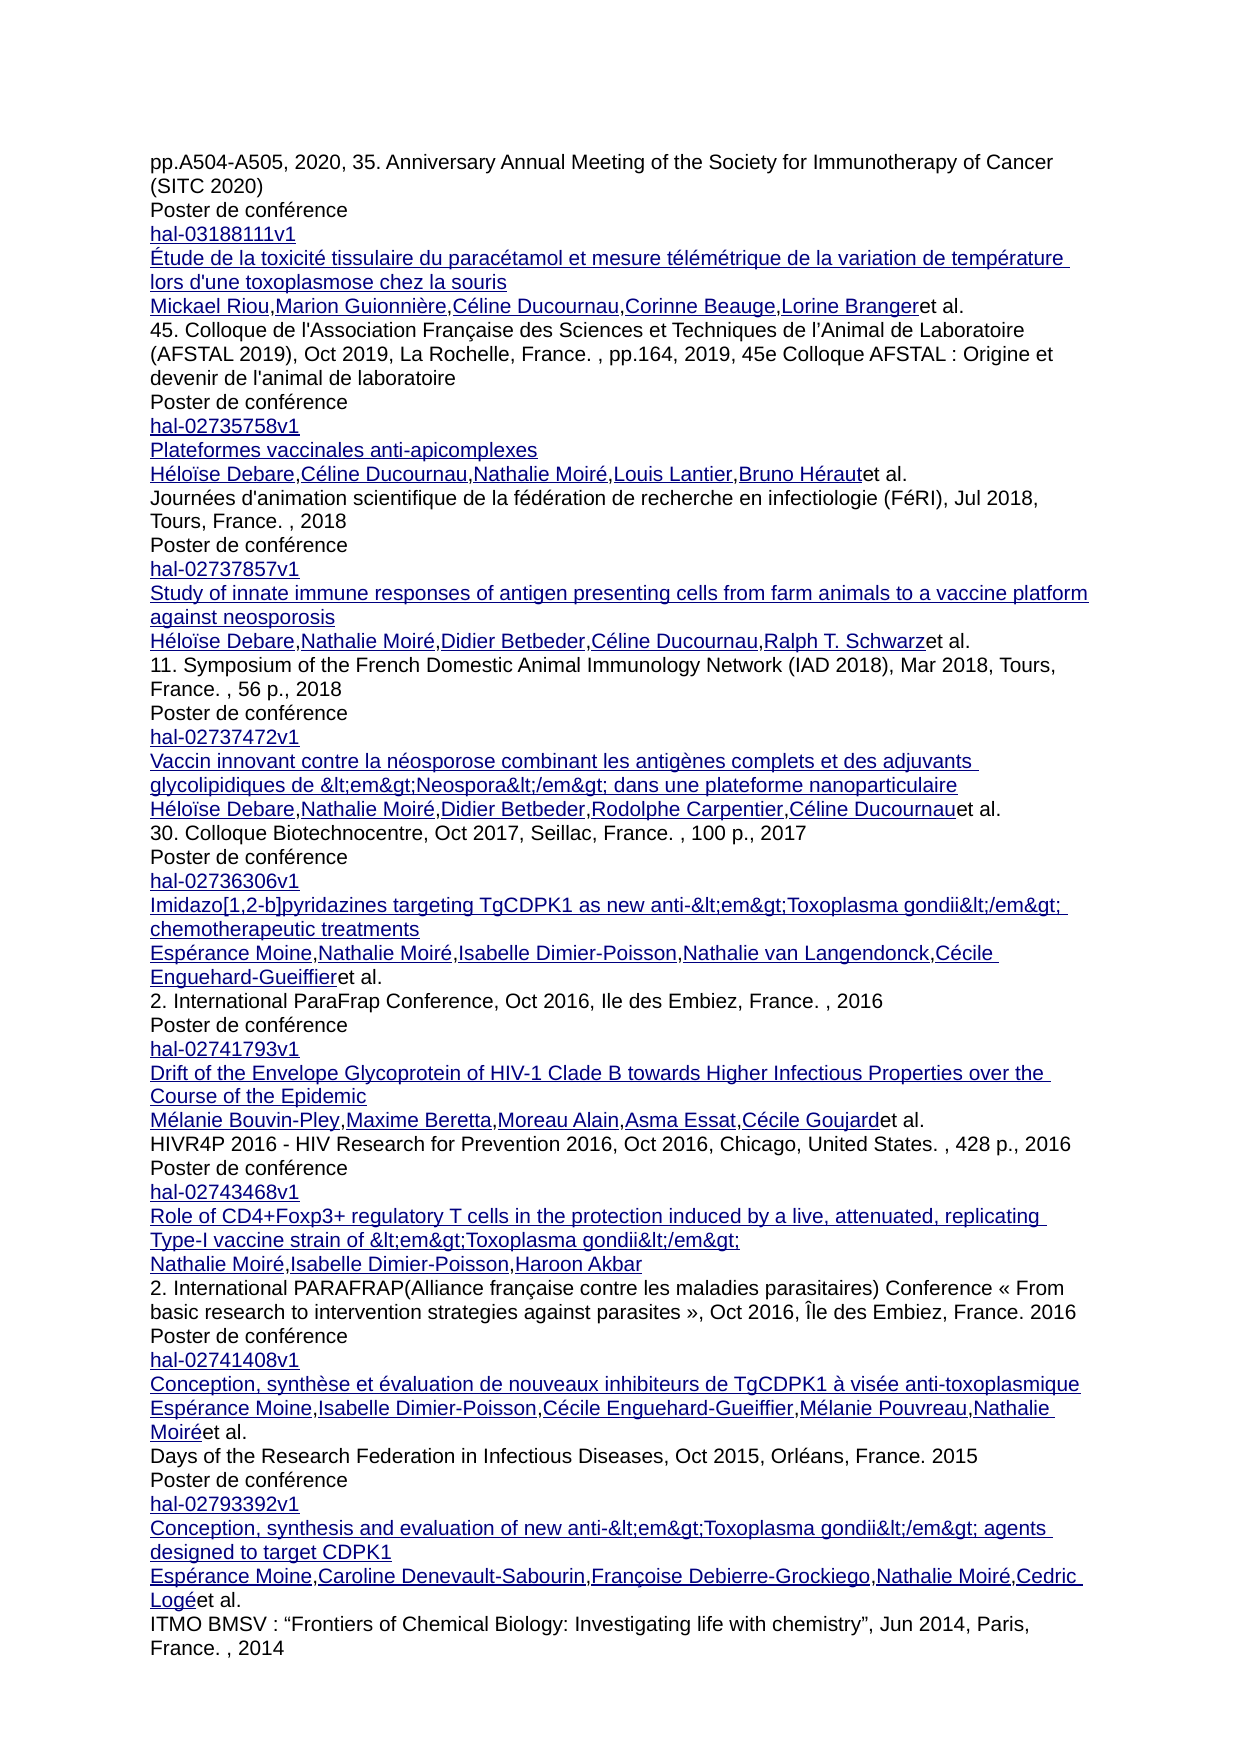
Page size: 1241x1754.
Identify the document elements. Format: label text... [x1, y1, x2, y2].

table_cell Plateformes vaccinales anti-apicomplexes Héloïse Debare,Céline Ducournau,Nathalie Moiré,Louis Lantier,Bruno Hérautet al. Journées d'animation scientifique de la fédération de recherche en infectiologie (FéRI), Jul 2018, Tours, France. , 2018 Poster de conférence hal-02737857v1 [150, 438, 1090, 581]
table_cell Imidazo[1,2-b]pyridazines targeting TgCDPK1 as new anti-&lt;em&gt;Toxoplasma gondii&lt;/em&gt; chemotherapeutic treatments Espérance Moine,Nathalie Moiré,Isabelle Dimier-Poisson,Nathalie van Langendonck,Cécile Enguehard-Gueiffieret al. 2. International ParaFrap Conference, Oct 2016, Ile des Embiez, France. , 2016 Poster de conférence hal-02741793v1 [150, 893, 1090, 1060]
table_cell Conception, synthèse et évaluation de nouveaux inhibiteurs de TgCDPK1 à visée anti-toxoplasmique Espérance Moine,Isabelle Dimier-Poisson,Cécile Enguehard-Gueiffier,Mélanie Pouvreau,Nathalie Moiréet al. Days of the Research Federation in Infectious Diseases, Oct 2015, Orléans, France. 2015 Poster de conférence hal-02793392v1 [150, 1372, 1090, 1516]
table_cell Conception, synthesis and evaluation of new anti-&lt;em&gt;Toxoplasma gondii&lt;/em&gt; agents designed to target CDPK1 Espérance Moine,Caroline Denevault-Sabourin,Françoise Debierre-Grockiego,Nathalie Moiré,Cedric Logéet al. ITMO BMSV : “Frontiers of Chemical Biology: Investigating life with chemistry”, Jun 2014, Paris, France. , 2014 [150, 1516, 1090, 1659]
table_cell Vaccin innovant contre la néosporose combinant les antigènes complets et des adjuvants glycolipidiques de &lt;em&gt;Neospora&lt;/em&gt; dans une plateforme nanoparticulaire Héloïse Debare,Nathalie Moiré,Didier Betbeder,Rodolphe Carpentier,Céline Ducournauet al. 30. Colloque Biotechnocentre, Oct 2017, Seillac, France. , 100 p., 2017 Poster de conférence hal-02736306v1 [150, 749, 1090, 893]
table_cell Drift of the Envelope Glycoprotein of HIV-1 Clade B towards Higher Infectious Properties over the Course of the Epidemic Mélanie Bouvin-Pley,Maxime Beretta,Moreau Alain,Asma Essat,Cécile Goujardet al. HIVR4P 2016 - HIV Research for Prevention 2016, Oct 2016, Chicago, United States. , 428 p., 2016 Poster de conférence hal-02743468v1 [150, 1060, 1090, 1204]
table_cell Study of innate immune responses of antigen presenting cells from farm animals to a vaccine platform against neosporosis Héloïse Debare,Nathalie Moiré,Didier Betbeder,Céline Ducournau,Ralph T. Schwarzet al. 11. Symposium of the French Domestic Animal Immunology Network (IAD 2018), Mar 2018, Tours, France. , 56 p., 2018 Poster de conférence hal-02737472v1 [150, 581, 1090, 749]
table_cell Poster 846 : Neospora caninum – an immunotherapeutic protozoan against solid cancers Louis Lantier,Agathe Poupée-Beaugé,Céline Ducournau,Anne Di-Tommaso,Stéphanie Germonet al. 35. Anniversary Annual Meeting of the Society for Immunotherapy of Cancer (SITC 2020) - ONLINE, Nov 2020, Milwaukee, United States. , Journal for ImmunoTherapy of Cancer, 8 (supplément 3), pp.A504-A505, 2020, 35. Anniversary Annual Meeting of the Society for Immunotherapy of Cancer (SITC 2020) Poster de conférence hal-03188111v1 [150, 150, 1090, 246]
table_cell Étude de la toxicité tissulaire du paracétamol et mesure télémétrique de la variation de température lors d'une toxoplasmose chez la souris Mickael Riou,Marion Guionnière,Céline Ducournau,Corinne Beauge,Lorine Brangeret al. 45. Colloque de l'Association Française des Sciences et Techniques de l’Animal de Laboratoire (AFSTAL 2019), Oct 2019, La Rochelle, France. , pp.164, 2019, 45e Colloque AFSTAL : Origine et devenir de l'animal de laboratoire Poster de conférence hal-02735758v1 [150, 246, 1090, 437]
table_cell Role of CD4+Foxp3+ regulatory T cells in the protection induced by a live, attenuated, replicating Type-I vaccine strain of &lt;em&gt;Toxoplasma gondii&lt;/em&gt; Nathalie Moiré,Isabelle Dimier-Poisson,Haroon Akbar 2. International PARAFRAP(Alliance française contre les maladies parasitaires) Conference « From basic research to intervention strategies against parasites », Oct 2016, Île des Embiez, France. 2016 Poster de conférence hal-02741408v1 [150, 1204, 1090, 1372]
